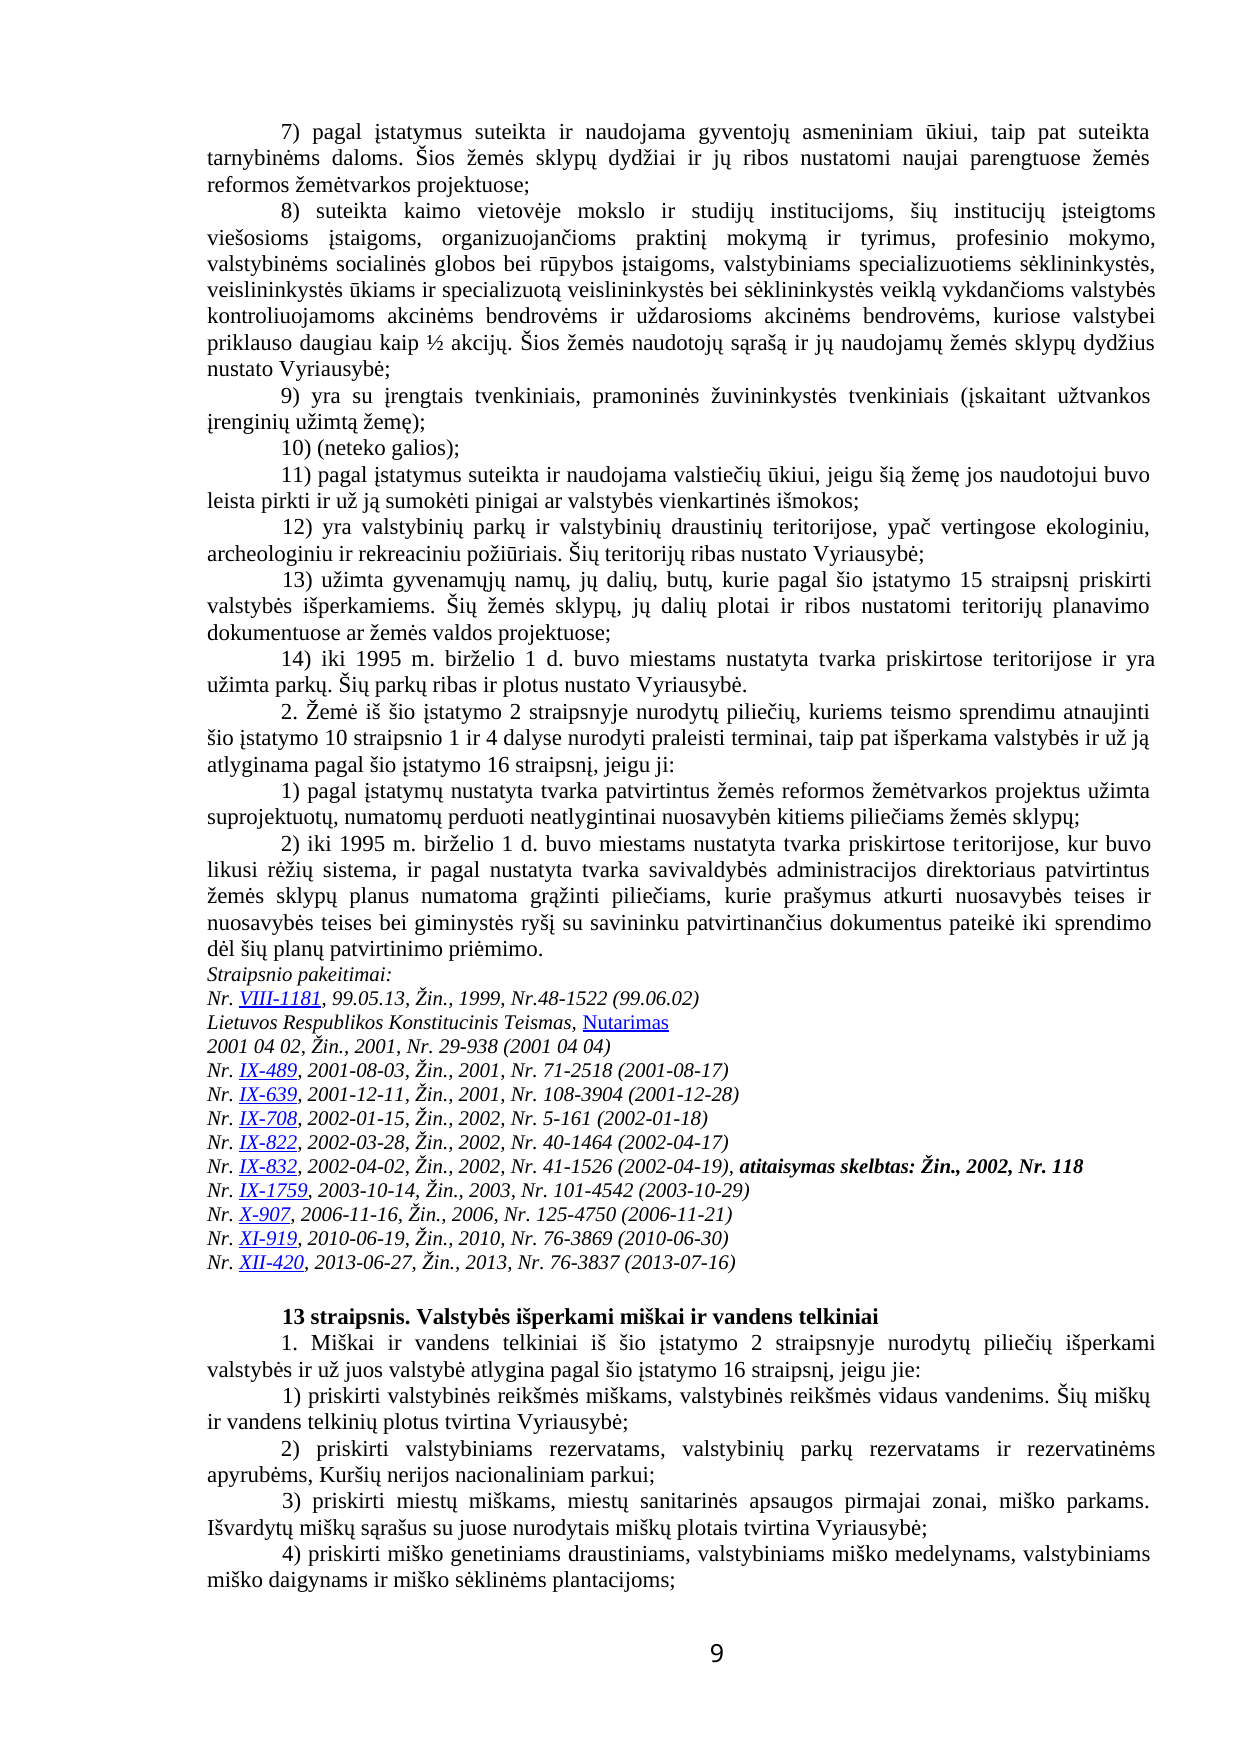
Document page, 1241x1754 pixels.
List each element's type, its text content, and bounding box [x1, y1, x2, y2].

text 1. Miškai ir vandens telkiniai iš šio įstatymo 2 straipsnyje nurodytų piliečių išperkami valstybės ir už juos valstybė atlygina pagal šio įstatymo 16 straipsnį, jeigu jie: [207, 1329, 1157, 1382]
text 1) pagal įstatymų nustatyta tvarka patvirtintus žemės reformos žemėtvarkos projektus užimta suprojektuotų, numatomų perduoti neatlygintinai nuosavybėn kitiems piliečiams žemės sklypų; [207, 777, 1152, 830]
text Nr. IX-708, 2002-01-15, Žin., 2002, Nr. 5-161 (2002-01-18) [207, 1106, 1152, 1130]
text 12) yra valstybinių parkų ir valstybinių draustinių teritorijose, ypač vertingose ekologiniu, archeologiniu ir rekreaciniu požiūriais. Šių teritorijų ribas nustato Vyriausybė; [207, 513, 1152, 566]
text 10) (neteko galios); [207, 434, 1157, 461]
text Nr. XI-919, 2010-06-19, Žin., 2010, Nr. 76-3869 (2010-06-30) [207, 1226, 1152, 1250]
text Nr. IX-822, 2002-03-28, Žin., 2002, Nr. 40-1464 (2002-04-17) [207, 1130, 1152, 1154]
text 2. Žemė iš šio įstatymo 2 straipsnyje nurodytų piliečių, kuriems teismo sprendimu atnaujinti šio įstatymo 10 straipsnio 1 ir 4 dalyse nurodyti praleisti terminai, taip pat išperkama valstybės ir už ją atlyginama pagal šio įstatymo 16 straipsnį, jeigu ji: [207, 698, 1152, 777]
text 7) pagal įstatymus suteikta ir naudojama gyventojų asmeniniam ūkiui, taip pat suteikta tarnybinėms daloms. Šios žemės sklypų dydžiai ir jų ribos nustatomi naujai parengtuose žemės reformos žemėtvarkos projektuose; [207, 118, 1152, 197]
text 9) yra su įrengtais tvenkiniais, pramoninės žuvininkystės tvenkiniais (įskaitant užtvankos įrenginių užimtą žemę); [207, 382, 1152, 434]
text 14) iki 1995 m. birželio 1 d. buvo miestams nustatyta tvarka priskirtose teritorijose ir yra užimta parkų. Šių parkų ribas ir plotus nustato Vyriausybė. [207, 645, 1157, 698]
text Nr. XII-420, 2013-06-27, Žin., 2013, Nr. 76-3837 (2013-07-16) [207, 1250, 1152, 1274]
text 8) suteikta kaimo vietovėje mokslo ir studijų institucijoms, šių institucijų įsteigtoms viešosioms įstaigoms, organizuojančioms praktinį mokymą ir tyrimus, profesinio mokymo, valstybinėms socialinės globos bei rūpybos įstaigoms, valstybiniams specializuotiems sėklininkystės, veislininkystės ūkiams ir specializuotą veislininkystės bei sėklininkystės veiklą vykdančioms valstybės kontroliuojamoms akcinėms bendrovėms ir uždarosioms akcinėms bendrovėms, kuriose valstybei priklauso daugiau kaip ½ akcijų. Šios žemės naudotojų sąrašą ir jų naudojamų žemės sklypų dydžius nustato Vyriausybė; [207, 197, 1157, 382]
text 1) priskirti valstybinės reikšmės miškams, valstybinės reikšmės vidaus vandenims. Šių miškų ir vandens telkinių plotus tvirtina Vyriausybė; [207, 1382, 1152, 1435]
text Nr. IX-639, 2001-12-11, Žin., 2001, Nr. 108-3904 (2001-12-28) [207, 1082, 1152, 1106]
text 13) užimta gyvenamųjų namų, jų dalių, butų, kurie pagal šio įstatymo 15 straipsnį priskirti valstybės išperkamiems. Šių žemės sklypų, jų dalių plotai ir ribos nustatomi teritorijų planavimo dokumentuose ar žemės valdos projektuose; [207, 566, 1152, 645]
text 2) iki 1995 m. birželio 1 d. buvo miestams nustatyta tvarka priskirtose teritorijose, kur buvo likusi rėžių sistema, ir pagal nustatyta tvarka savivaldybės administracijos direktoriaus patvirtintus žemės sklypų planus numatoma grąžinti piliečiams, kurie prašymus atkurti nuosavybės teises ir nuosavybės teises bei giminystės ryšį su savininku patvirtinančius dokumentus pateikė iki sprendimo dėl šių planų patvirtinimo priėmimo. [207, 830, 1152, 961]
text 13 straipsnis. Valstybės išperkami miškai ir vandens telkiniai [207, 1303, 1152, 1329]
text Lietuvos Respublikos Konstitucinis Teismas, Nutarimas [207, 1009, 1152, 1034]
text Nr. IX-489, 2001-08-03, Žin., 2001, Nr. 71-2518 (2001-08-17) [207, 1058, 1152, 1082]
text Nr. IX-1759, 2003-10-14, Žin., 2003, Nr. 101-4542 (2003-10-29) [207, 1178, 1152, 1202]
text 11) pagal įstatymus suteikta ir naudojama valstiečių ūkiui, jeigu šią žemę jos naudotojui buvo leista pirkti ir už ją sumokėti pinigai ar valstybės vienkartinės išmokos; [207, 461, 1152, 513]
text Nr. IX-832, 2002-04-02, Žin., 2002, Nr. 41-1526 (2002-04-19), atitaisymas skelbtas: Žin., 2002, Nr. 118 [207, 1154, 1152, 1178]
text 3) priskirti miestų miškams, miestų sanitarinės apsaugos pirmajai zonai, miško parkams. Išvardytų miškų sąrašus su juose nurodytais miškų plotais tvirtina Vyriausybė; [207, 1487, 1152, 1540]
text 2001 04 02, Žin., 2001, Nr. 29-938 (2001 04 04) [207, 1034, 1152, 1058]
text Nr. VIII-1181, 99.05.13, Žin., 1999, Nr.48-1522 (99.06.02) [207, 986, 1152, 1009]
text Straipsnio pakeitimai: [207, 961, 1152, 986]
text 4) priskirti miško genetiniams draustiniams, valstybiniams miško medelynams, valstybiniams miško daigynams ir miško sėklinėms plantacijoms; [207, 1540, 1152, 1593]
text 2) priskirti valstybiniams rezervatams, valstybinių parkų rezervatams ir rezervatinėms apyrubėms, Kuršių nerijos nacionaliniam parkui; [207, 1435, 1157, 1487]
text Nr. X-907, 2006-11-16, Žin., 2006, Nr. 125-4750 (2006-11-21) [207, 1202, 1152, 1226]
